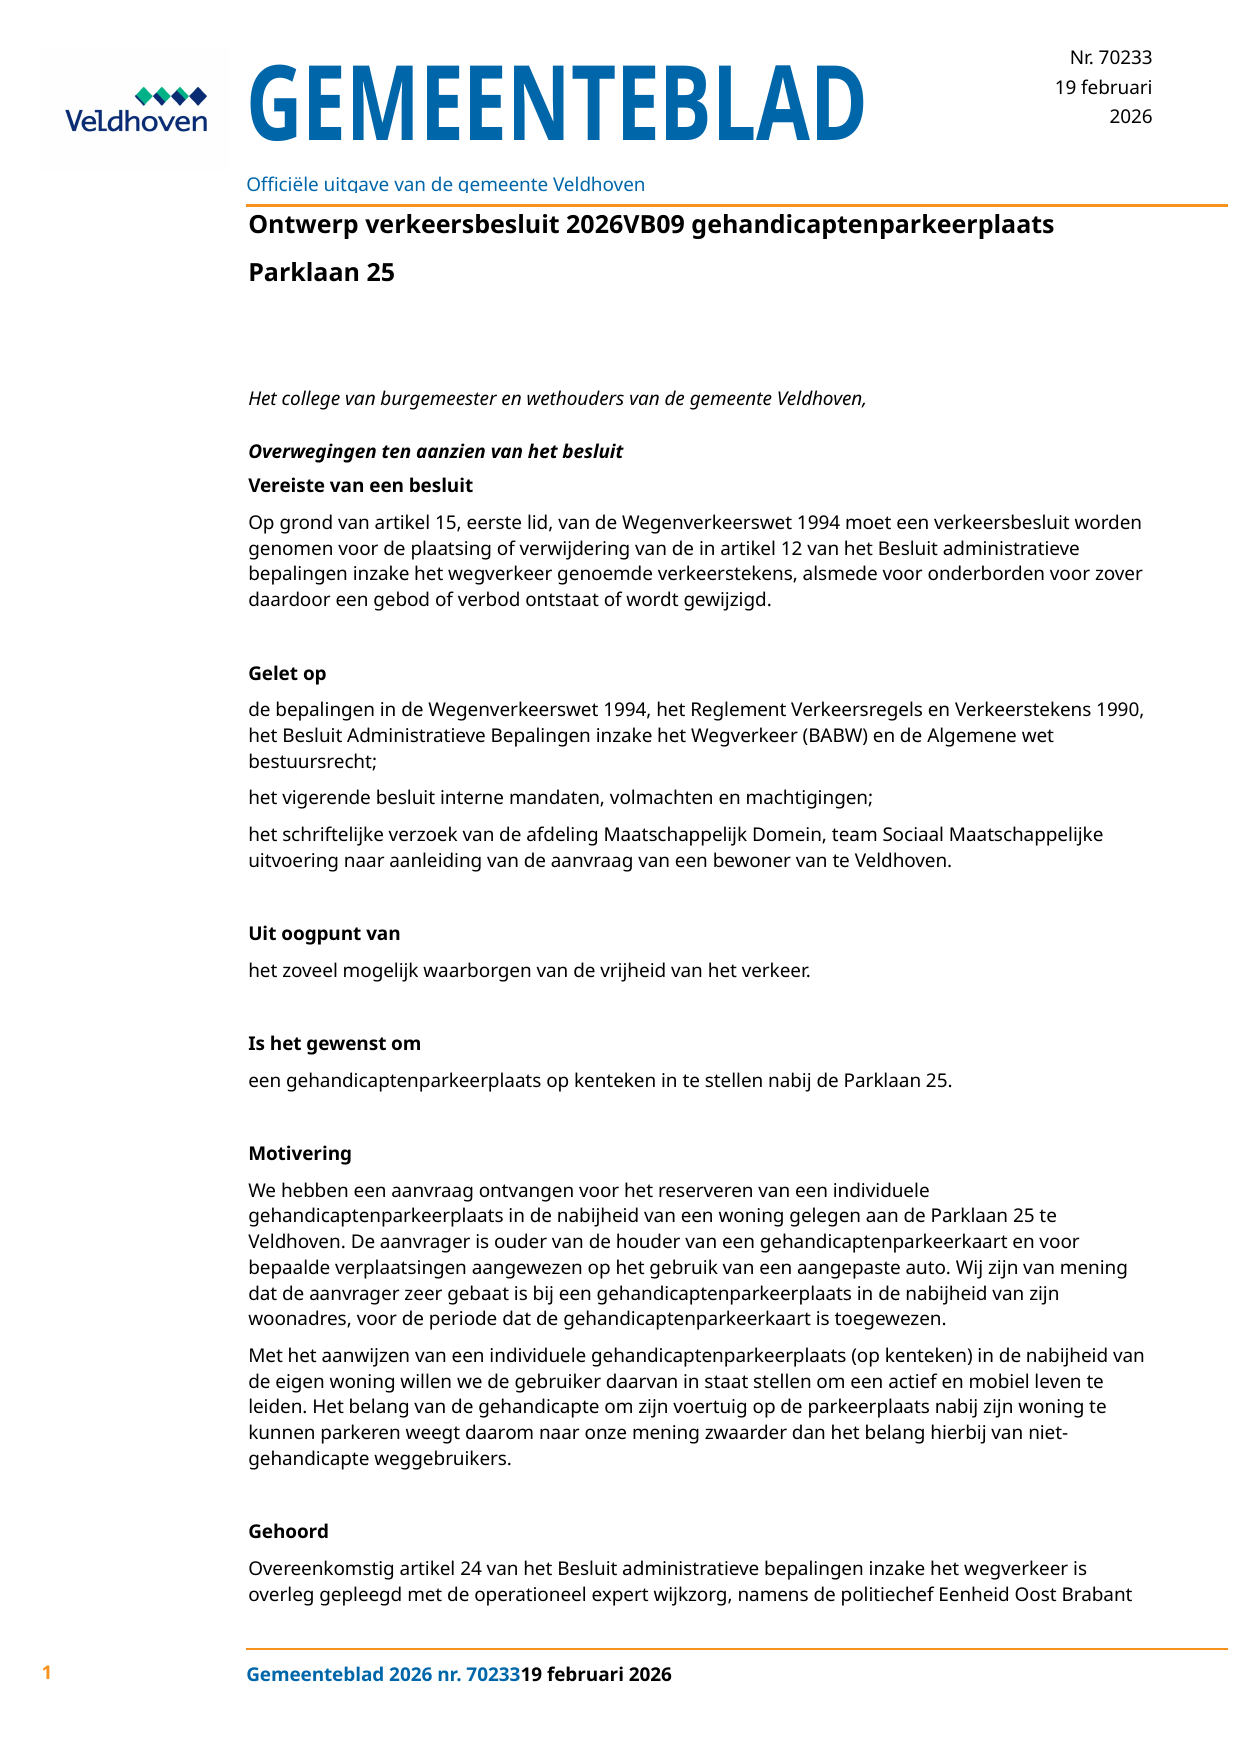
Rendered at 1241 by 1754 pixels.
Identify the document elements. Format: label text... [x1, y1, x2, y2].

text Overeenkomstig artikel 24 van het Besluit administratieve bepalingen inzake het wegverkeer is overleg gepleegd met de operationeel expert wijkzorg, namens de politiechef Eenheid Oost Brabant [248, 1555, 1152, 1607]
text Overwegingen ten aanzien van het besluit [248, 438, 1152, 464]
text Vereiste van een besluit [248, 472, 1152, 498]
text Gehoord [248, 1518, 1152, 1544]
text een gehandicaptenparkeerplaats op kenteken in te stellen nabij de Parklaan 25. [248, 1067, 1152, 1093]
text Op grond van artikel 15, eerste lid, van de Wegenverkeerswet 1994 moet een verkeersbesluit worden genomen voor de plaatsing of verwijdering van de in artikel 12 van het Besluit administratieve bepalingen inzake het wegverkeer genoemde verkeerstekens, alsmede voor onderborden voor zover daardoor een gebod of verbod ontstaat of wordt gewijzigd. [248, 509, 1152, 612]
text Ontwerp verkeersbesluit 2026VB09 gehandicaptenparkeerplaats Parklaan 25 [248, 207, 1152, 288]
text de bepalingen in de Wegenverkeerswet 1994, het Reglement Verkeersregels en Verkeerstekens 1990, het Besluit Administratieve Bepalingen inzake het Wegverkeer (BABW) en de Algemene wet bestuursrecht; [248, 696, 1152, 773]
text Uit oogpunt van [248, 920, 1152, 946]
text Motivering [248, 1140, 1152, 1166]
text Het college van burgemeester en wethouders van de gemeente Veldhoven, [248, 386, 1152, 411]
text We hebben een aanvraag ontvangen voor het reserveren van een individuele gehandicaptenparkeerplaats in de nabijheid van een woning gelegen aan de Parklaan 25 te Veldhoven. De aanvrager is ouder van de houder van een gehandicaptenparkeerkaart en voor bepaalde verplaatsingen aangewezen op het gebruik van een aangepaste auto. Wij zijn van mening dat de aanvrager zeer gebaat is bij een gehandicaptenparkeerplaats in de nabijheid van zijn woonadres, voor de periode dat de gehandicaptenparkeerkaart is toegewezen. [248, 1177, 1152, 1331]
text Met het aanwijzen van een individuele gehandicaptenparkeerplaats (op kenteken) in de nabijheid van de eigen woning willen we de gebruiker daarvan in staat stellen om een actief en mobiel leven te leiden. Het belang van de gehandicapte om zijn voertuig op de parkeerplaats nabij zijn woning te kunnen parkeren weegt daarom naar onze mening zwaarder dan het belang hierbij van niet-gehandicapte weggebruikers. [248, 1342, 1152, 1471]
text het schriftelijke verzoek van de afdeling Maatschappelijk Domein, team Sociaal Maatschappelijke uitvoering naar aanleiding van de aanvraag van een bewoner van te Veldhoven. [248, 821, 1152, 873]
text het zoveel mogelijk waarborgen van de vrijheid van het verkeer. [248, 957, 1152, 983]
text het vigerende besluit interne mandaten, volmachten en machtigingen; [248, 784, 1152, 810]
text Is het gewenst om [248, 1030, 1152, 1056]
text Gelet op [248, 660, 1152, 685]
picture [41, 47, 231, 172]
